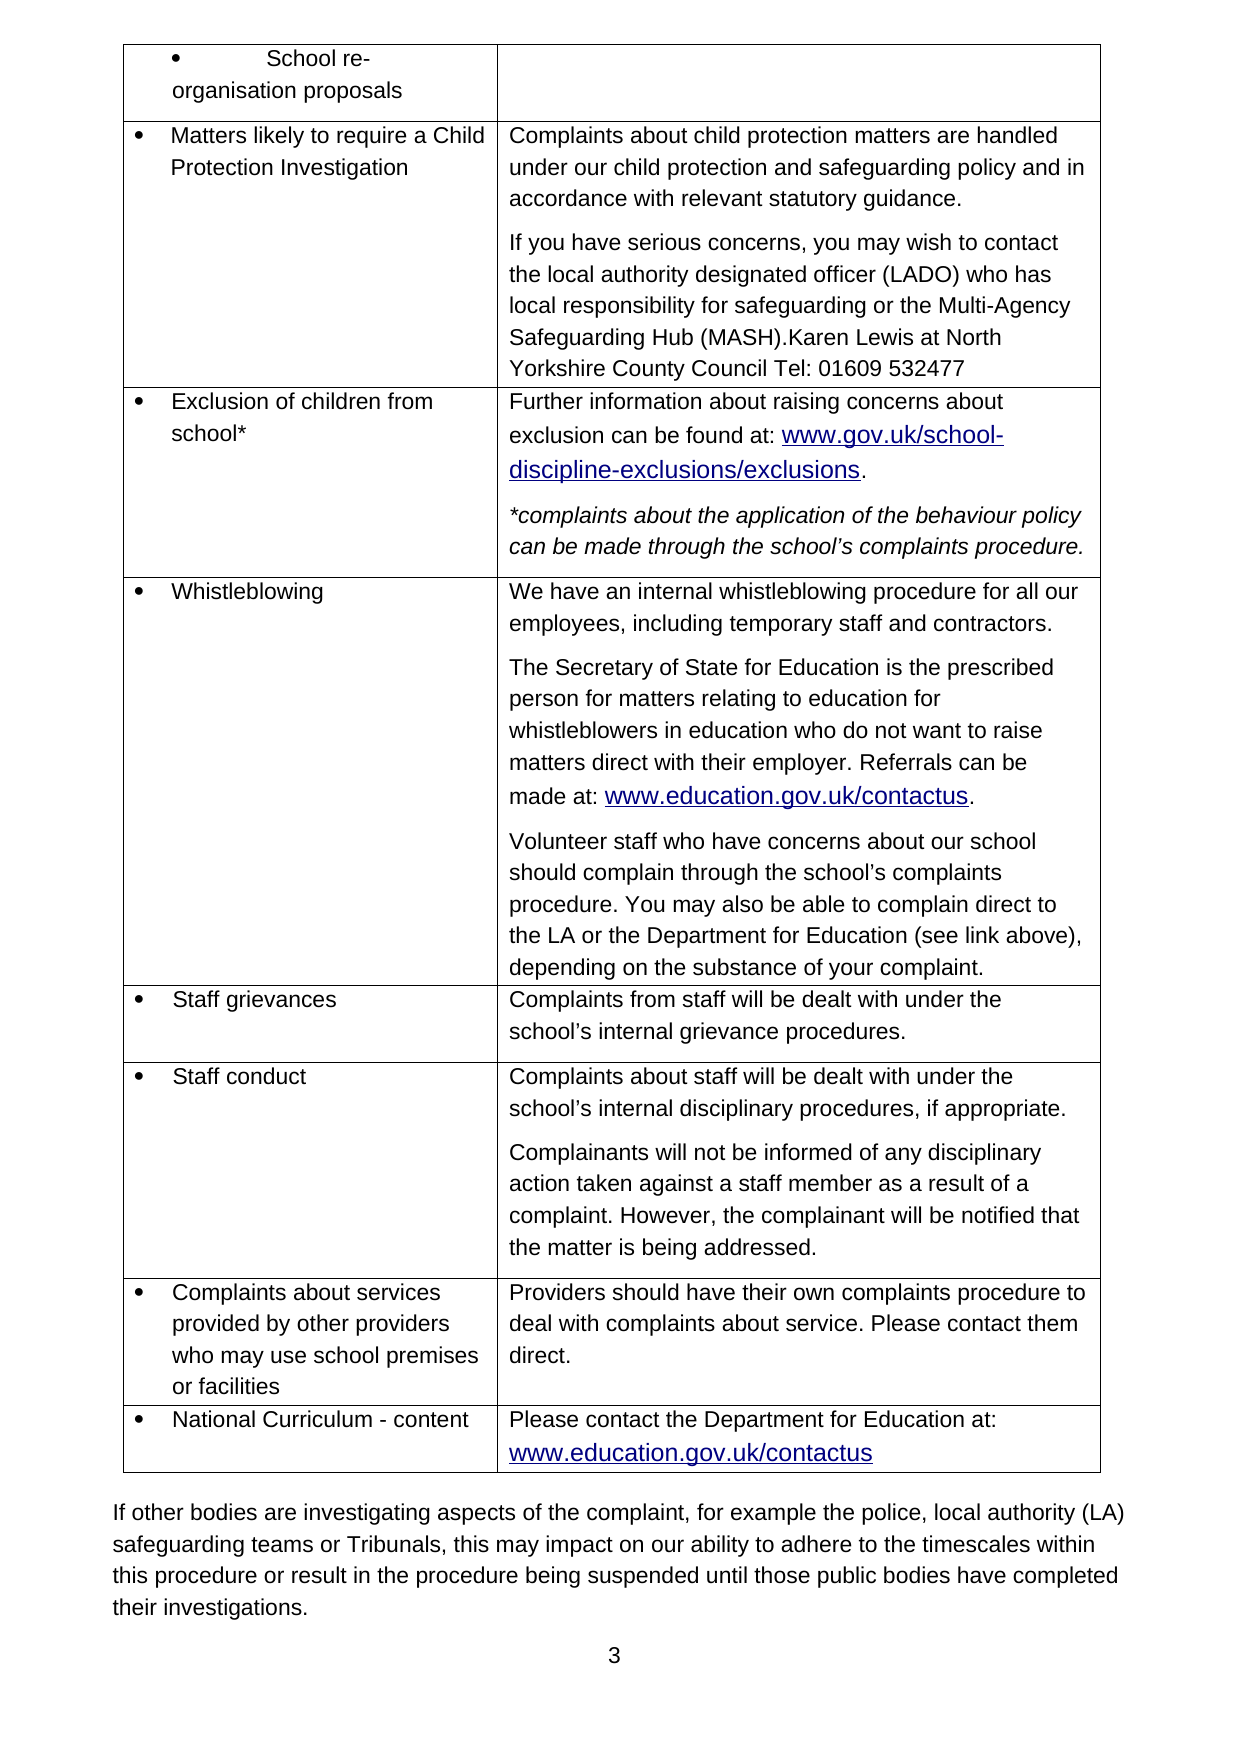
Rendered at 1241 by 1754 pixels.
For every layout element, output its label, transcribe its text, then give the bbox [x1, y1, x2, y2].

table_cell Matters likely to require a Child Protection Investigation [124, 122, 497, 387]
table_cell Further information about raising concerns about exclusion can be found at: www.gov.uk/school-discipline-exclusions/exclusions. *complaints about the application of the behaviour policy can be made through the school’s complaints procedure. [498, 388, 1100, 577]
table_cell Exclusion of children from school* [124, 388, 497, 577]
table_cell Complaints from staff will be dealt with under the school’s internal grievance procedures. [498, 986, 1100, 1062]
table_cell Staff conduct [124, 1063, 497, 1277]
table_cell We have an internal whistleblowing procedure for all our employees, including temporary staff and contractors. The Secretary of State for Education is the prescribed person for matters relating to education for whistleblowers in education who do not want to raise matters direct with their employer. Referrals can be made at: www.education.gov.uk/contactus. Volunteer staff who have concerns about our school should complain through the school’s complaints procedure. You may also be able to complain direct to the LA or the Department for Education (see link above), depending on the substance of your complaint. [498, 578, 1100, 985]
text If other bodies are investigating aspects of the complaint, for example the police, local authority (LA) safeguarding teams or Tribunals, this may impact on our ability to adhere to the timescales within this procedure or result in the procedure being suspended until those public bodies have completed their investigations. [112, 1499, 1128, 1620]
table_cell Please contact the Department for Education at: www.education.gov.uk/contactus [498, 1406, 1100, 1472]
table_cell Admissions to schools Statutory assessments of Special Educational Needs School re-organisation proposals [124, 45, 497, 121]
table_cell Whistleblowing [124, 578, 497, 985]
table_cell Complaints about child protection matters are handled under our child protection and safeguarding policy and in accordance with relevant statutory guidance. If you have serious concerns, you may wish to contact the local authority designated officer (LADO) who has local responsibility for safeguarding or the Multi-Agency Safeguarding Hub (MASH).Karen Lewis at North Yorkshire County Council Tel: 01609 532477 [498, 122, 1100, 387]
table_cell Complaints about services provided by other providers who may use school premises or facilities [124, 1279, 497, 1405]
table_cell [498, 45, 1100, 121]
table_cell Providers should have their own complaints procedure to deal with complaints about service. Please contact them direct. [498, 1279, 1100, 1405]
table_cell National Curriculum - content [124, 1406, 497, 1472]
table_cell Complaints about staff will be dealt with under the school’s internal disciplinary procedures, if appropriate. Complainants will not be informed of any disciplinary action taken against a staff member as a result of a complaint. However, the complainant will be notified that the matter is being addressed. [498, 1063, 1100, 1277]
table_cell Staff grievances [124, 986, 497, 1062]
